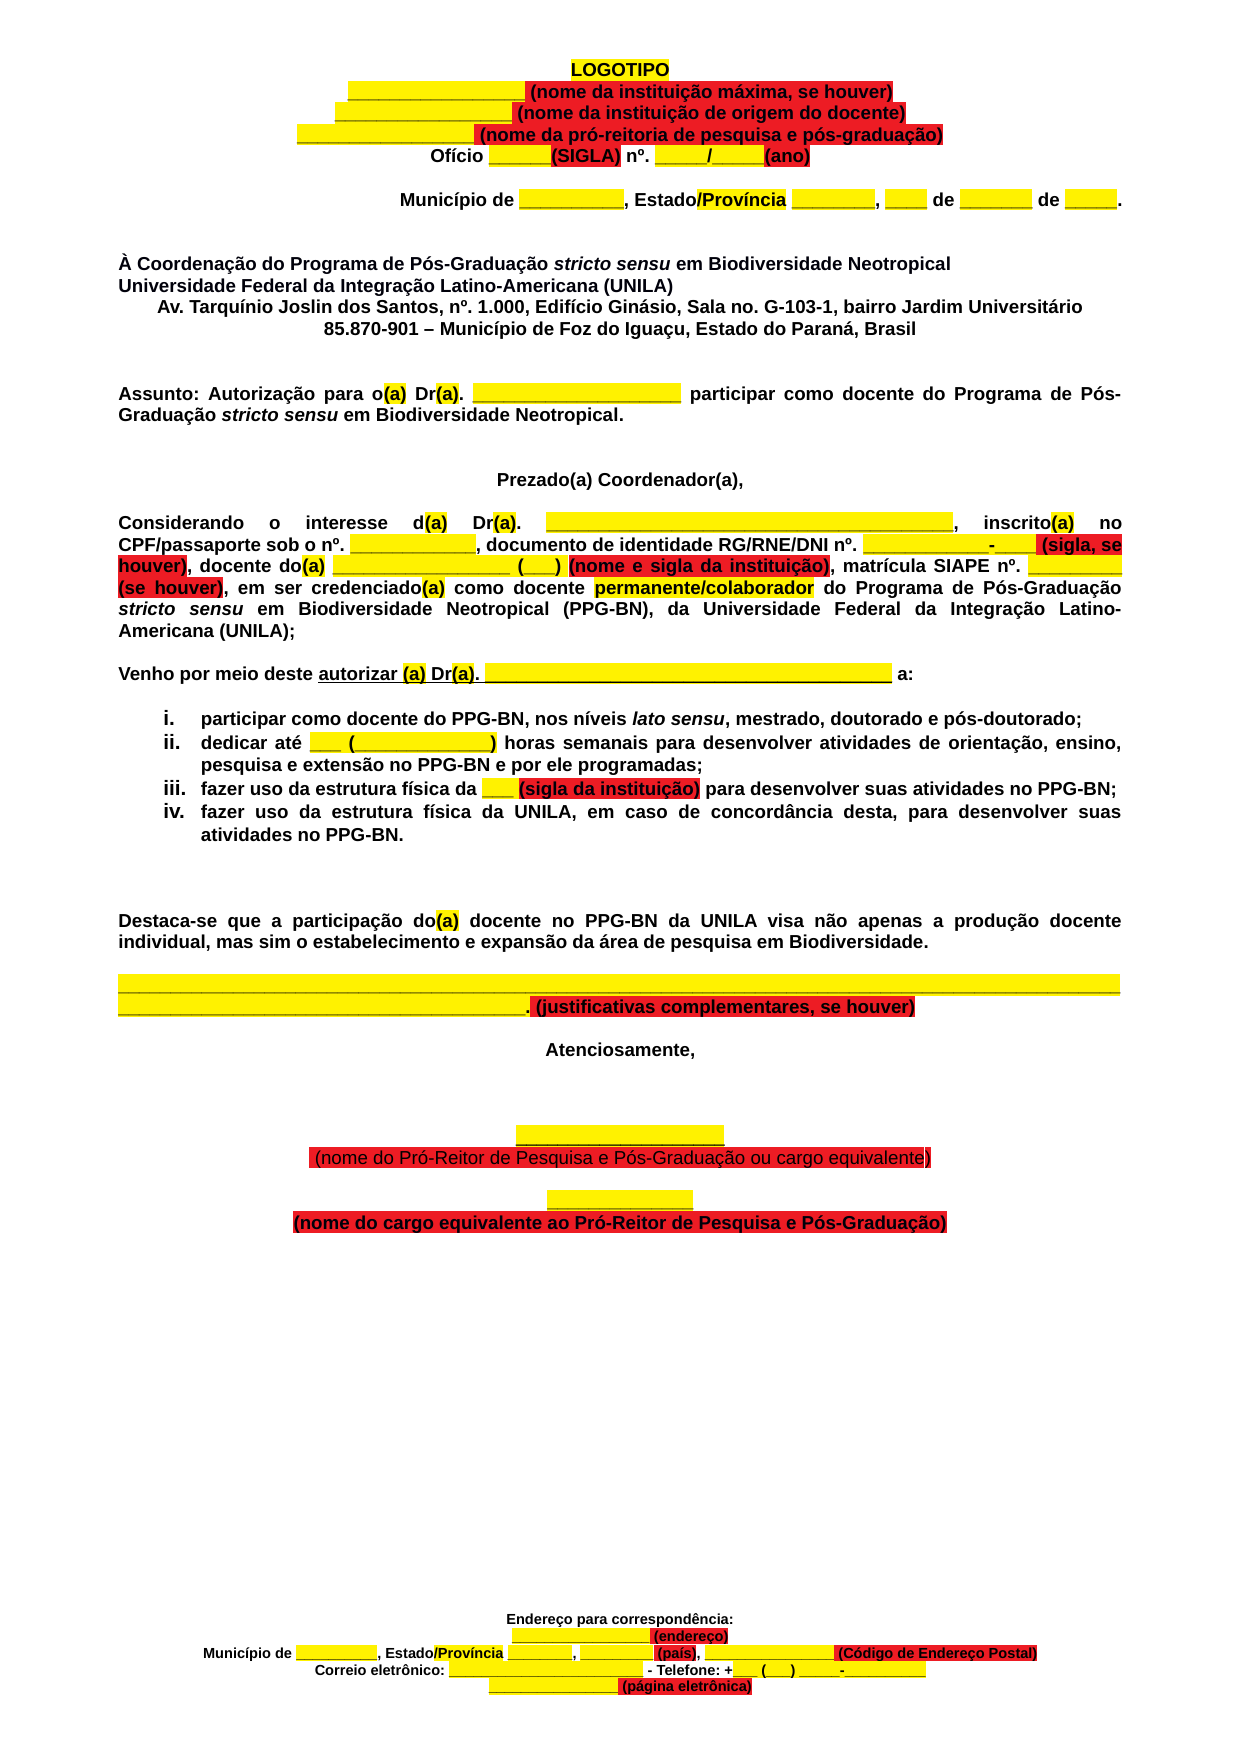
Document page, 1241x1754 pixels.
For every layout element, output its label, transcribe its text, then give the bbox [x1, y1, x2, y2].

text ____________________ [118, 1125, 1122, 1147]
text Ofício ______(SIGLA) nº. _____/_____(ano) [118, 145, 1122, 167]
text _______________________________________________________________________________________________________________________________________. (justificativas complementares, se houver) [118, 974, 1122, 1017]
list participar como docente do PPG-BN, nos níveis lato sensu, mestrado, doutorado e pós-doutorado; [163, 706, 1122, 730]
list fazer uso da estrutura física da ___ (sigla da instituição) para desenvolver suas atividades no PPG-BN; [163, 775, 1122, 799]
text Universidade Federal da Integração Latino-Americana (UNILA) [118, 275, 1122, 296]
text (nome do cargo equivalente ao Pró-Reitor de Pesquisa e Pós-Graduação) [118, 1211, 1122, 1233]
list dedicar até ___ (_____________) horas semanais para desenvolver atividades de orientação, ensino, pesquisa e extensão no PPG-BN e por ele programadas; [163, 730, 1122, 775]
list fazer uso da estrutura física da UNILA, em caso de concordância desta, para desenvolver suas atividades no PPG-BN. [163, 799, 1122, 845]
text À Coordenação do Programa de Pós-Graduação stricto sensu em Biodiversidade Neotropical [118, 253, 1122, 275]
text Venho por meio deste autorizar (a) Dr(a). _______________________________________ a: [118, 663, 1122, 684]
text Atenciosamente, [118, 1039, 1122, 1061]
text 85.870-901 – Município de Foz do Iguaçu, Estado do Paraná, Brasil [118, 318, 1122, 339]
text Av. Tarquínio Joslin dos Santos, nº. 1.000, Edifício Ginásio, Sala no. G-103-1, bairro Jardim Universitário [118, 296, 1122, 318]
text ______________ [118, 1190, 1122, 1211]
text Prezado(a) Coordenador(a), [118, 469, 1122, 490]
text Assunto: Autorização para o(a) Dr(a). ____________________ participar como docente do Programa de Pós-Graduação stricto sensu em Biodiversidade Neotropical. [118, 382, 1122, 426]
text Município de __________, Estado/Província ________, ____ de _______ de _____. [118, 188, 1122, 210]
text (nome do Pró-Reitor de Pesquisa e Pós-Graduação ou cargo equivalente) [118, 1147, 1122, 1168]
text Considerando o interesse d(a) Dr(a). _______________________________________, inscrito(a) no CPF/passaporte sob o nº. ____________, documento de identidade RG/RNE/DNI nº. ____________-____ (sigla, se houver), docente do(a) _________________ (___) (nome e sigla da instituição), matrícula SIAPE nº. _________ (se houver), em ser credenciado(a) como docente permanente/colaborador do Programa de Pós-Graduação stricto sensu em Biodiversidade Neotropical (PPG-BN), da Universidade Federal da Integração Latino-Americana (UNILA); [118, 512, 1122, 641]
text Destaca-se que a participação do(a) docente no PPG-BN da UNILA visa não apenas a produção docente individual, mas sim o estabelecimento e expansão da área de pesquisa em Biodiversidade. [118, 909, 1122, 953]
